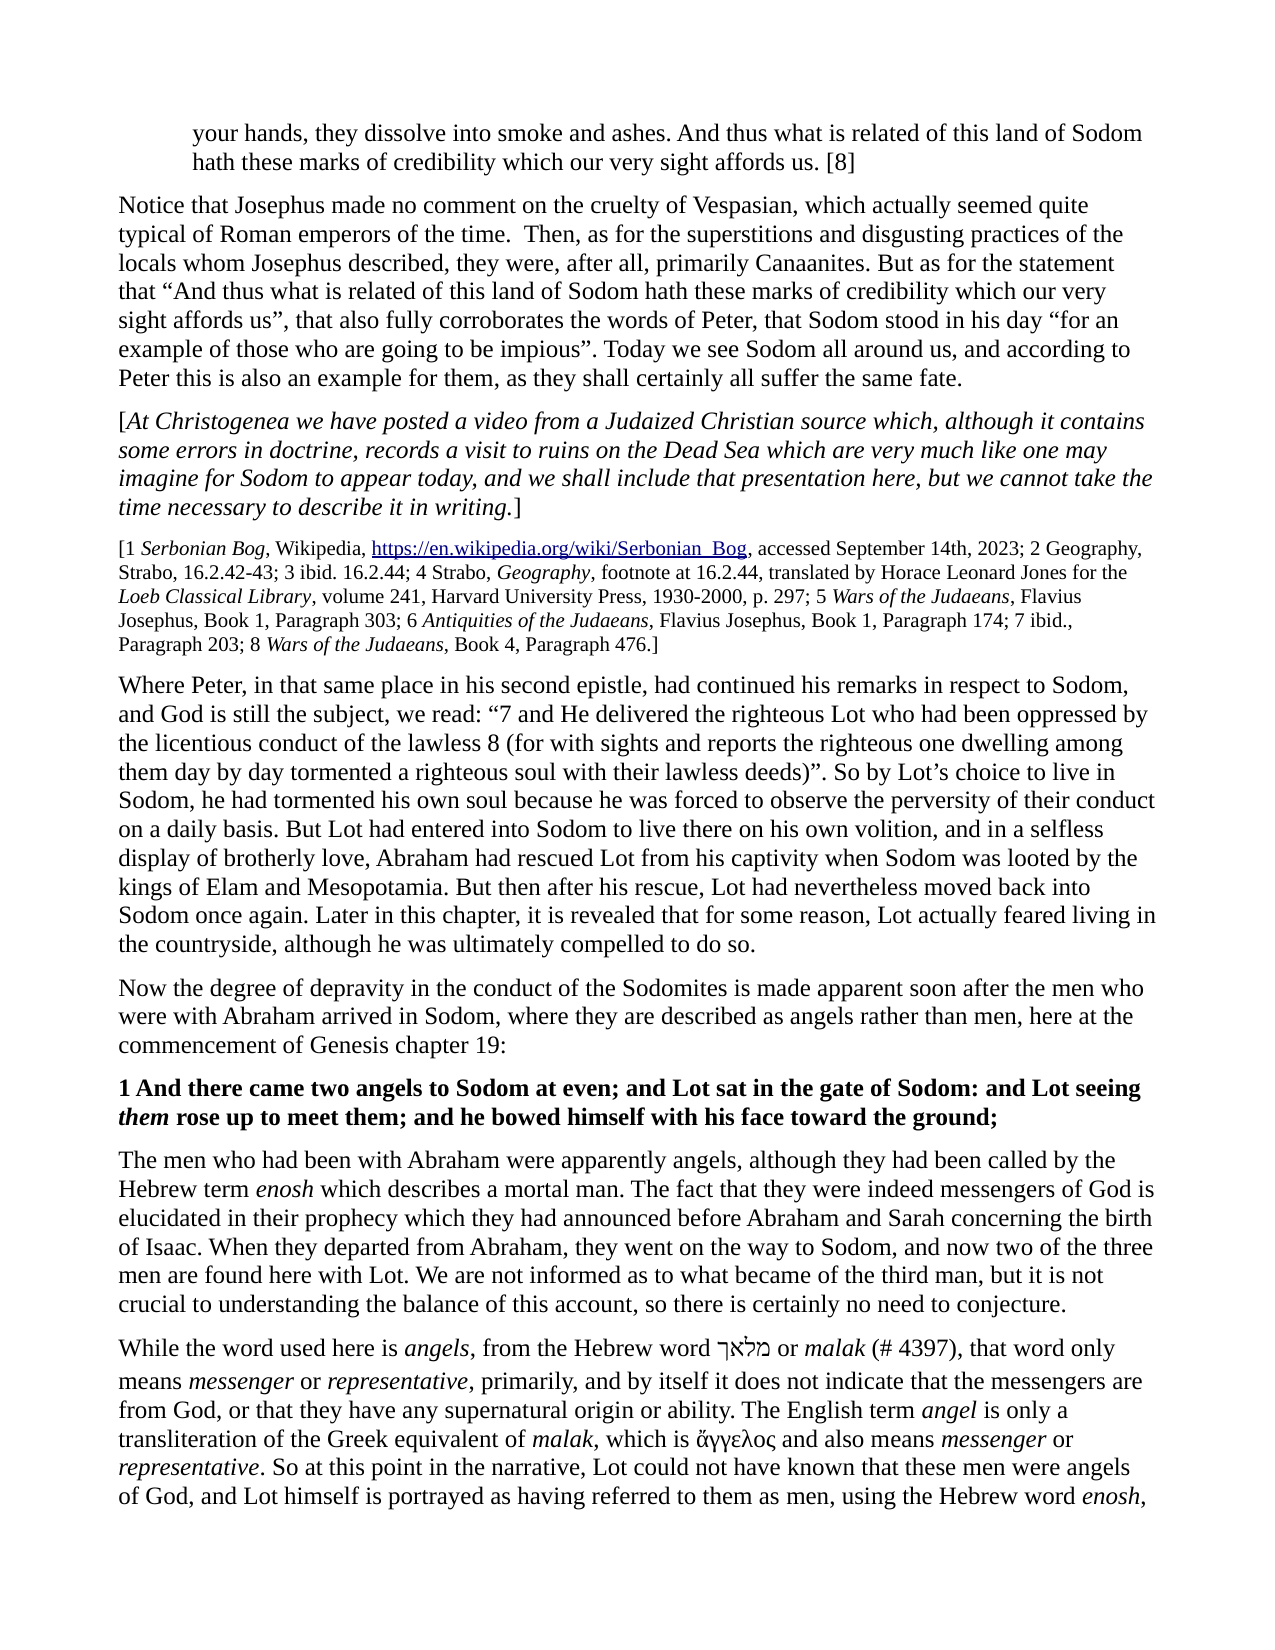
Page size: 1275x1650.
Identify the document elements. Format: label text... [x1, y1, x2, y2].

text Where Peter, in that same place in his second epistle, had continued his remarks in respect to Sodom, and God is still the subject, we read: “7 and He delivered the righteous Lot who had been oppressed by the licentious conduct of the lawless 8 (for with sights and reports the righteous one dwelling among them day by day tormented a righteous soul with their lawless deeds)”. So by Lot’s choice to live in Sodom, he had tormented his own soul because he was forced to observe the perversity of their conduct on a daily basis. But Lot had entered into Sodom to live there on his own volition, and in a selfless display of brotherly love, Abraham had rescued Lot from his captivity when Sodom was looted by the kings of Elam and Mesopotamia. But then after his rescue, Lot had nevertheless moved back into Sodom once again. Later in this chapter, it is revealed that for some reason, Lot actually feared living in the countryside, although he was ultimately compelled to do so. [118, 671, 1157, 958]
text [1 Serbonian Bog, Wikipedia, https://en.wikipedia.org/wiki/Serbonian_Bog, accessed September 14th, 2023; 2 Geography, Strabo, 16.2.42-43; 3 ibid. 16.2.44; 4 Strabo, Geography, footnote at 16.2.44, translated by Horace Leonard Jones for the Loeb Classical Library, volume 241, Harvard University Press, 1930-2000, p. 297; 5 Wars of the Judaeans, Flavius Josephus, Book 1, Paragraph 303; 6 Antiquities of the Judaeans, Flavius Josephus, Book 1, Paragraph 174; 7 ibid., Paragraph 203; 8 Wars of the Judaeans, Book 4, Paragraph 476.] [118, 536, 1157, 656]
text Notice that Josephus made no comment on the cruelty of Vespasian, which actually seemed quite typical of Roman emperors of the time. Then, as for the superstitions and disgusting practices of the locals whom Josephus described, they were, after all, primarily Canaanites. But as for the statement that “And thus what is related of this land of Sodom hath these marks of credibility which our very sight affords us”, that also fully corroborates the words of Peter, that Sodom stood in his day “for an example of those who are going to be impious”. Today we see Sodom all around us, and according to Peter this is also an example for them, as they shall certainly all suffer the same fate. [118, 190, 1157, 391]
text [At Christogenea we have posted a video from a Judaized Christian source which, although it contains some errors in doctrine, records a visit to ruins on the Dead Sea which are very much like one may imagine for Sodom to appear today, and we shall include that presentation here, but we cannot take the time necessary to describe it in writing.] [118, 406, 1157, 521]
text The men who had been with Abraham were apparently angels, although they had been called by the Hebrew term enosh which describes a mortal man. The fact that they were indeed messengers of God is elucidated in their prophecy which they had announced before Abraham and Sarah concerning the birth of Isaac. When they departed from Abraham, they went on the way to Sodom, and now two of the three men are found here with Lot. We are not informed as to what became of the third man, but it is not crucial to understanding the balance of this account, so there is certainly no need to conjecture. [118, 1146, 1157, 1318]
text 1 And there came two angels to Sodom at even; and Lot sat in the gate of Sodom: and Lot seeing them rose up to meet them; and he bowed himself with his face toward the ground; [118, 1073, 1157, 1131]
text Now the degree of depravity in the conduct of the Sodomites is made apparent soon after the men who were with Abraham arrived in Sodom, where they are described as angels rather than men, here at the commencement of Genesis chapter 19: [118, 973, 1157, 1059]
text your hands, they dissolve into smoke and ashes. And thus what is related of this land of Sodom hath these marks of credibility which our very sight affords us. [8] [192, 118, 1157, 176]
text While the word used here is angels, from the Hebrew word מלאך or malak (# 4397), that word only means messenger or representative, primarily, and by itself it does not indicate that the messengers are from God, or that they have any supernatural origin or ability. The English term angel is only a transliteration of the Greek equivalent of malak, which is ἄγγελος and also means messenger or representative. So at this point in the narrative, Lot could not have known that these men were angels of God, and Lot himself is portrayed as having referred to them as men, using the Hebrew word enosh, in verse 8 of this chapter. They are described as men again in verse 10, and there is no indication of their nature until it begins to be revealed with verse 11. [118, 1333, 1157, 1510]
